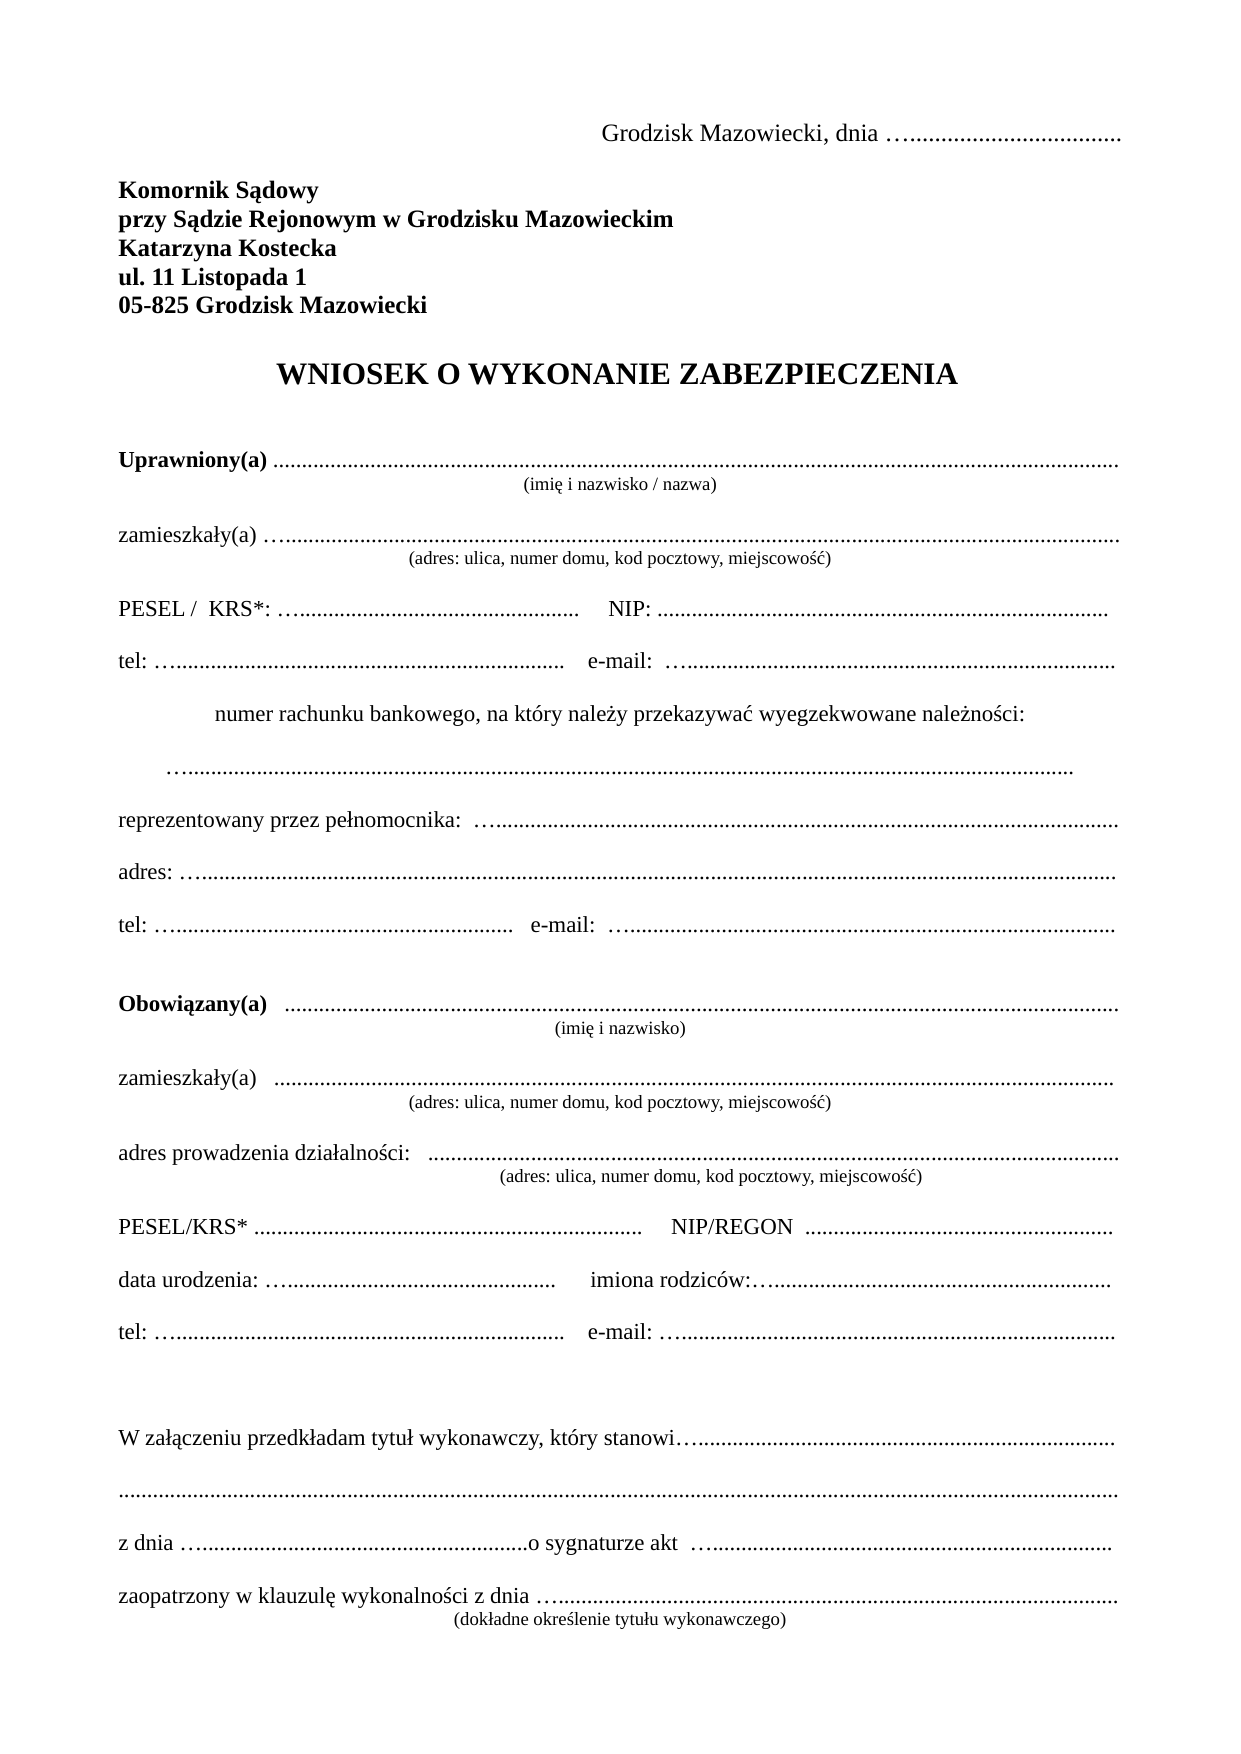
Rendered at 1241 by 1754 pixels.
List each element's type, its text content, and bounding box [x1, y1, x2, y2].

text numer rachunku bankowego, na który należy przekazywać wyegzekwowane należności: [118, 700, 1122, 727]
text …........................................................................................................................................................... [118, 753, 1122, 779]
text (adres: ulica, numer domu, kod pocztowy, miejscowość) [118, 1165, 1122, 1187]
text WNIOSEK O WYKONANIE ZABEZPIECZENIA [118, 355, 1122, 391]
text Obowiązany(a) .................................................................................................................................................. [118, 990, 1122, 1017]
text ul. 11 Listopada 1 [118, 262, 1122, 291]
text przy Sądzie Rejonowym w Grodzisku Mazowieckim [118, 204, 1122, 233]
text (adres: ulica, numer domu, kod pocztowy, miejscowość) [118, 1091, 1122, 1112]
text ............................................................................................................................................................................... [118, 1477, 1122, 1503]
text Grodzisk Mazowiecki, dnia ….................................. [118, 118, 1122, 147]
text PESEL/KRS* .................................................................... NIP/REGON ...................................................... [118, 1213, 1122, 1239]
text (imię i nazwisko) [118, 1017, 1122, 1038]
text tel: …........................................................... e-mail: …..................................................................................... [118, 911, 1122, 937]
text tel: ….................................................................... e-mail: …........................................................................... [118, 648, 1122, 674]
text PESEL / KRS*: …................................................. NIP: ............................................................................... [118, 595, 1122, 621]
text 05-825 Grodzisk Mazowiecki [118, 291, 1122, 319]
text (adres: ulica, numer domu, kod pocztowy, miejscowość) [118, 547, 1122, 568]
text adres: …................................................................................................................................................................ [118, 858, 1122, 885]
text Katarzyna Kostecka [118, 233, 1122, 262]
text data urodzenia: …............................................... imiona rodziców:…........................................................... [118, 1266, 1122, 1292]
text zamieszkały(a) ................................................................................................................................................... [118, 1064, 1122, 1091]
text zamieszkały(a) ….................................................................................................................................................. [118, 521, 1122, 547]
text Uprawniony(a) .................................................................................................................................................... [118, 446, 1122, 473]
text adres prowadzenia działalności: ......................................................................................................................... [118, 1139, 1122, 1165]
text Komornik Sądowy [118, 176, 1122, 204]
text z dnia ….........................................................o sygnaturze akt …...................................................................... [118, 1529, 1122, 1556]
text W załączeniu przedkładam tytuł wykonawczy, który stanowi…......................................................................... [118, 1424, 1122, 1450]
text zaopatrzony w klauzulę wykonalności z dnia ….................................................................................................. [118, 1582, 1122, 1608]
text tel: ….................................................................... e-mail: …............................................................................ [118, 1318, 1122, 1345]
text (dokładne określenie tytułu wykonawczego) [118, 1608, 1122, 1630]
text reprezentowany przez pełnomocnika: …............................................................................................................. [118, 806, 1122, 832]
text (imię i nazwisko / nazwa) [118, 473, 1122, 494]
